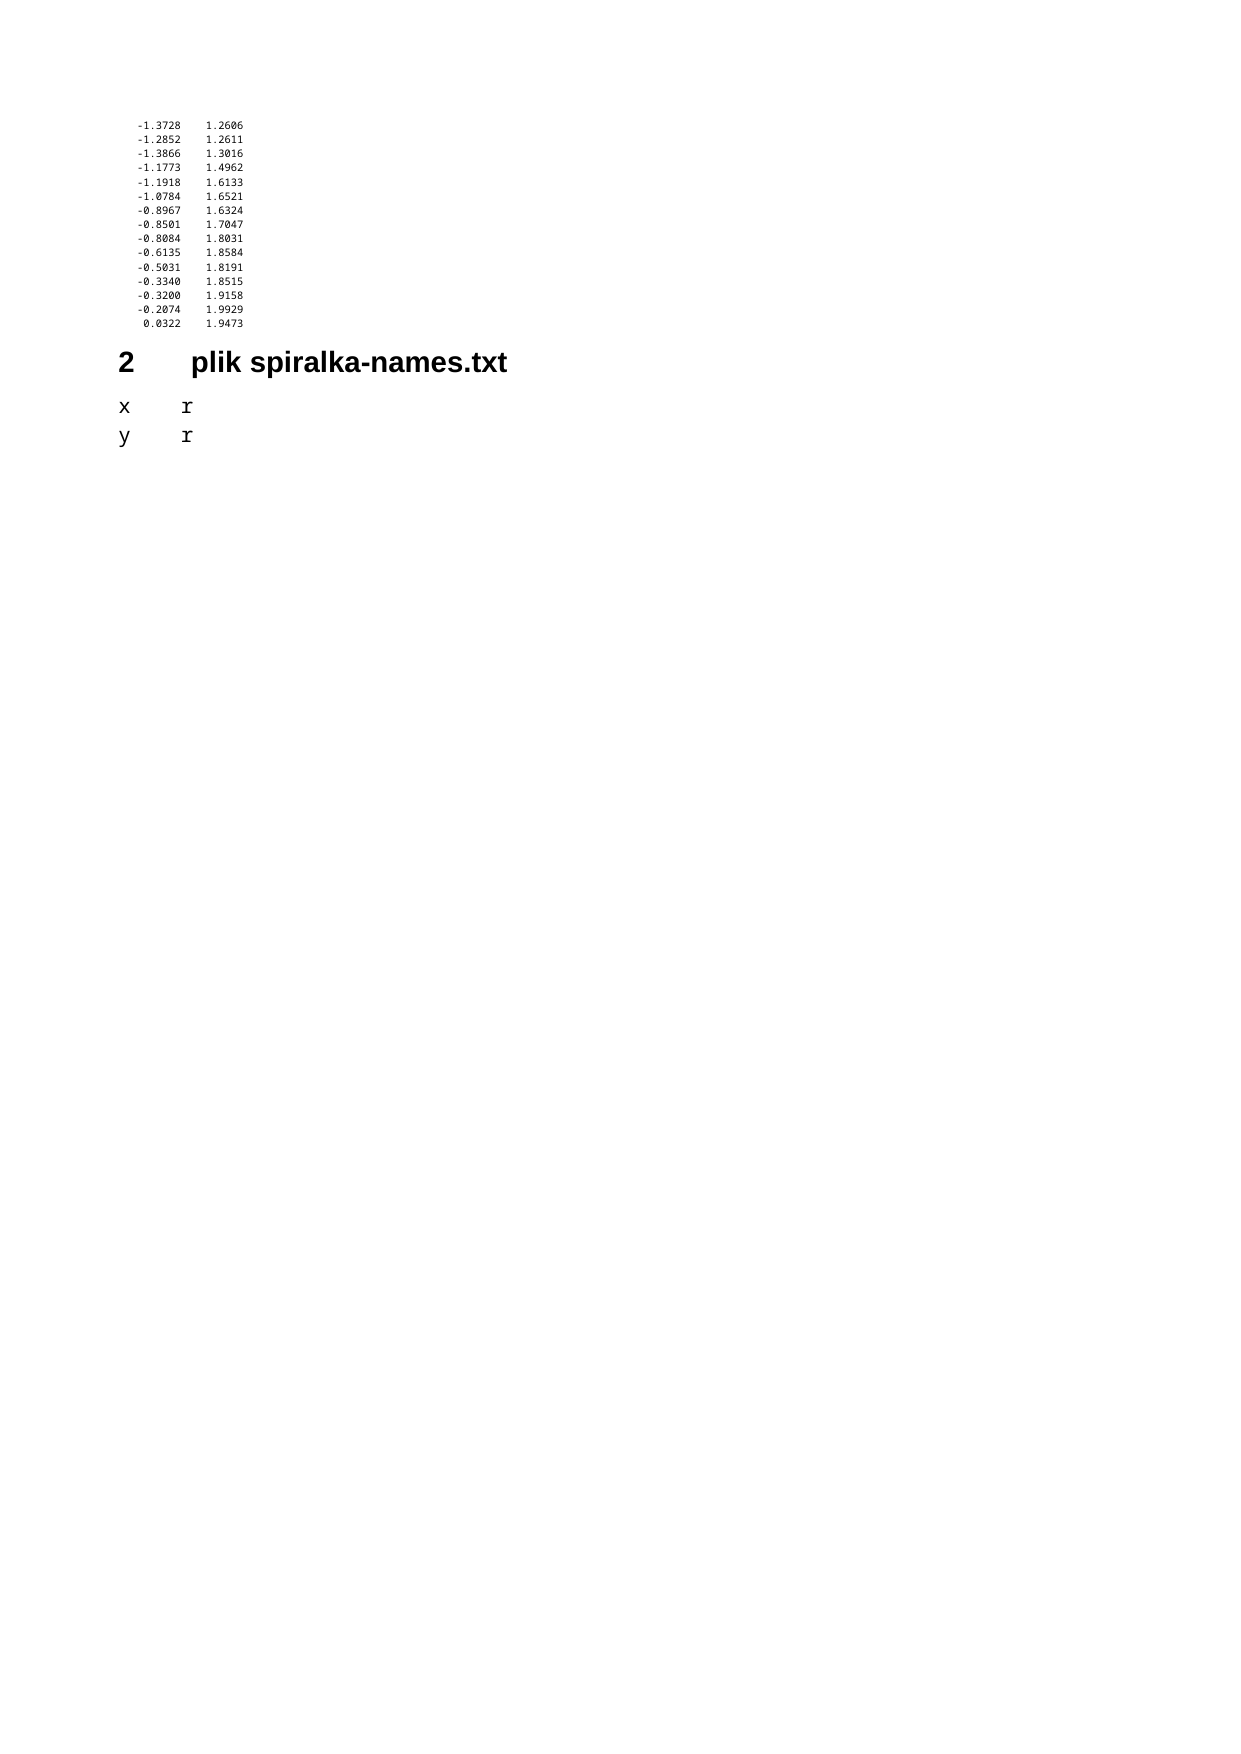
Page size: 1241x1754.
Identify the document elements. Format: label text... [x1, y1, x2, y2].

list -0.8501 1.7047 [118, 217, 1122, 231]
list -1.0784 1.6521 [118, 189, 1122, 203]
list y r [118, 420, 1122, 448]
list -0.6135 1.8584 [118, 246, 1122, 260]
list -1.1918 1.6133 [118, 175, 1122, 189]
list -0.3200 1.9158 [118, 288, 1122, 302]
list x r [118, 391, 1122, 420]
list -1.3728 1.2606 [118, 118, 1122, 132]
list -0.2074 1.9929 [118, 302, 1122, 316]
list -1.3866 1.3016 [118, 146, 1122, 161]
list -0.8967 1.6324 [118, 203, 1122, 217]
list -1.1773 1.4962 [118, 161, 1122, 175]
subtitle plik spiralka-names.txt [118, 345, 1122, 379]
list 0.0322 1.9473 [118, 316, 1122, 331]
list -0.8084 1.8031 [118, 231, 1122, 246]
list -1.2852 1.2611 [118, 132, 1122, 146]
list -0.3340 1.8515 [118, 274, 1122, 288]
list -0.5031 1.8191 [118, 260, 1122, 274]
